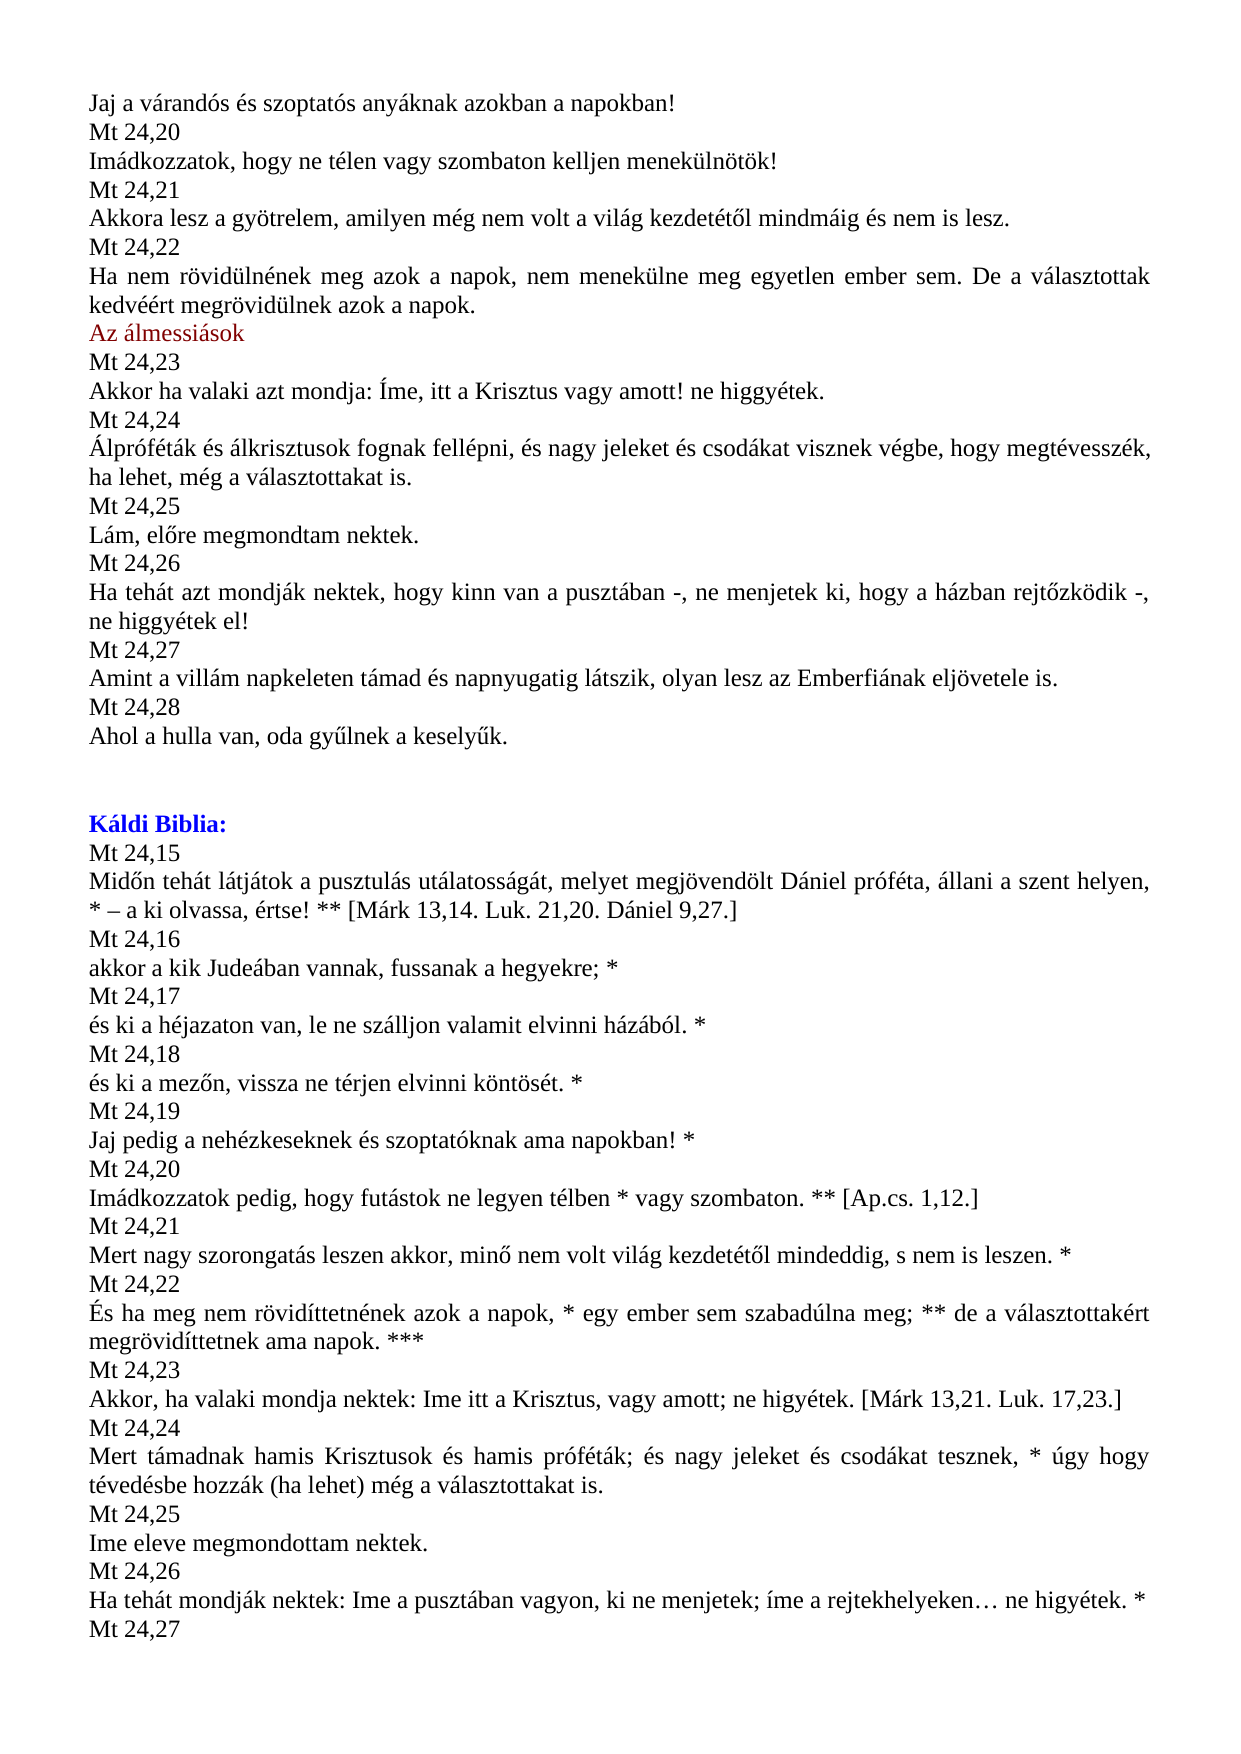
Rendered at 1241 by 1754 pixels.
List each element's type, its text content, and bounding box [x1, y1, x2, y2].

text Mt 24,25 [88, 1499, 1152, 1528]
text Mt 24,18 [88, 1039, 1152, 1068]
text Mt 24,22 [88, 232, 1152, 261]
text Mt 24,23 [88, 1355, 1152, 1384]
text Jaj pedig a nehézkeseknek és szoptatóknak ama napokban! * [88, 1125, 1152, 1154]
text Mt 24,28 [88, 692, 1152, 721]
text Mt 24,25 [88, 491, 1152, 520]
text Mert nagy szorongatás leszen akkor, minő nem volt világ kezdetétől mindeddig, s nem is leszen. * [88, 1240, 1152, 1269]
text Mt 24,16 [88, 924, 1152, 953]
text Lám, előre megmondtam nektek. [88, 520, 1152, 548]
text Mt 24,22 [88, 1269, 1152, 1298]
text Akkora lesz a gyötrelem, amilyen még nem volt a világ kezdetétől mindmáig és nem is lesz. [88, 203, 1152, 232]
text Mert támadnak hamis Krisztusok és hamis próféták; és nagy jeleket és csodákat tesznek, * úgy hogy tévedésbe hozzák (ha lehet) még a választottakat is. [88, 1441, 1152, 1499]
text Mt 24,26 [88, 1556, 1152, 1585]
text Midőn tehát látjátok a pusztulás utálatosságát, melyet megjövendölt Dániel próféta, állani a szent helyen, * – a ki olvassa, értse! ** [Márk 13,14. Luk. 21,20. Dániel 9,27.] [88, 866, 1152, 924]
text és ki a mezőn, vissza ne térjen elvinni köntösét. * [88, 1068, 1152, 1096]
text Mt 24,23 [88, 347, 1152, 376]
text Mt 24,24 [88, 405, 1152, 433]
text Ha tehát mondják nektek: Ime a pusztában vagyon, ki ne menjetek; íme a rejtekhelyeken… ne higyétek. * [88, 1585, 1152, 1614]
text Az álmessiások [88, 318, 1152, 347]
text Amint a villám napkeleten támad és napnyugatig látszik, olyan lesz az Emberfiának eljövetele is. [88, 663, 1152, 692]
text Mt 24,21 [88, 175, 1152, 203]
text Mt 24,26 [88, 548, 1152, 577]
text Mt 24,19 [88, 1096, 1152, 1125]
text Mt 24,17 [88, 981, 1152, 1010]
text Ahol a hulla van, oda gyűlnek a keselyűk. [88, 721, 1152, 750]
text Káldi Biblia: [88, 809, 1152, 838]
text és ki a héjazaton van, le ne szálljon valamit elvinni házából. * [88, 1010, 1152, 1039]
text Mt 24,15 [88, 838, 1152, 866]
text akkor a kik Judeában vannak, fussanak a hegyekre; * [88, 953, 1152, 981]
text Mt 24,27 [88, 1614, 1152, 1643]
text Álpróféták és álkrisztusok fognak fellépni, és nagy jeleket és csodákat visznek végbe, hogy megtévesszék, ha lehet, még a választottakat is. [88, 433, 1152, 491]
text Ha tehát azt mondják nektek, hogy kinn van a pusztában -, ne menjetek ki, hogy a házban rejtőzködik -, ne higgyétek el! [88, 577, 1152, 635]
text Akkor, ha valaki mondja nektek: Ime itt a Krisztus, vagy amott; ne higyétek. [Márk 13,21. Luk. 17,23.] [88, 1384, 1152, 1413]
text Jaj a várandós és szoptatós anyáknak azokban a napokban! [88, 88, 1152, 117]
text És ha meg nem rövidíttetnének azok a napok, * egy ember sem szabadúlna meg; ** de a választottakért megrövidíttetnek ama napok. *** [88, 1298, 1152, 1355]
text Mt 24,24 [88, 1413, 1152, 1441]
text Ha nem rövidülnének meg azok a napok, nem menekülne meg egyetlen ember sem. De a választottak kedvéért megrövidülnek azok a napok. [88, 261, 1152, 318]
text Akkor ha valaki azt mondja: Íme, itt a Krisztus vagy amott! ne higgyétek. [88, 376, 1152, 405]
text Mt 24,21 [88, 1211, 1152, 1240]
text Imádkozzatok, hogy ne télen vagy szombaton kelljen menekülnötök! [88, 146, 1152, 175]
text Ime eleve megmondottam nektek. [88, 1528, 1152, 1556]
text Mt 24,20 [88, 117, 1152, 146]
text Mt 24,27 [88, 635, 1152, 663]
text Mt 24,20 [88, 1154, 1152, 1183]
text Imádkozzatok pedig, hogy futástok ne legyen télben * vagy szombaton. ** [Ap.cs. 1,12.] [88, 1183, 1152, 1211]
